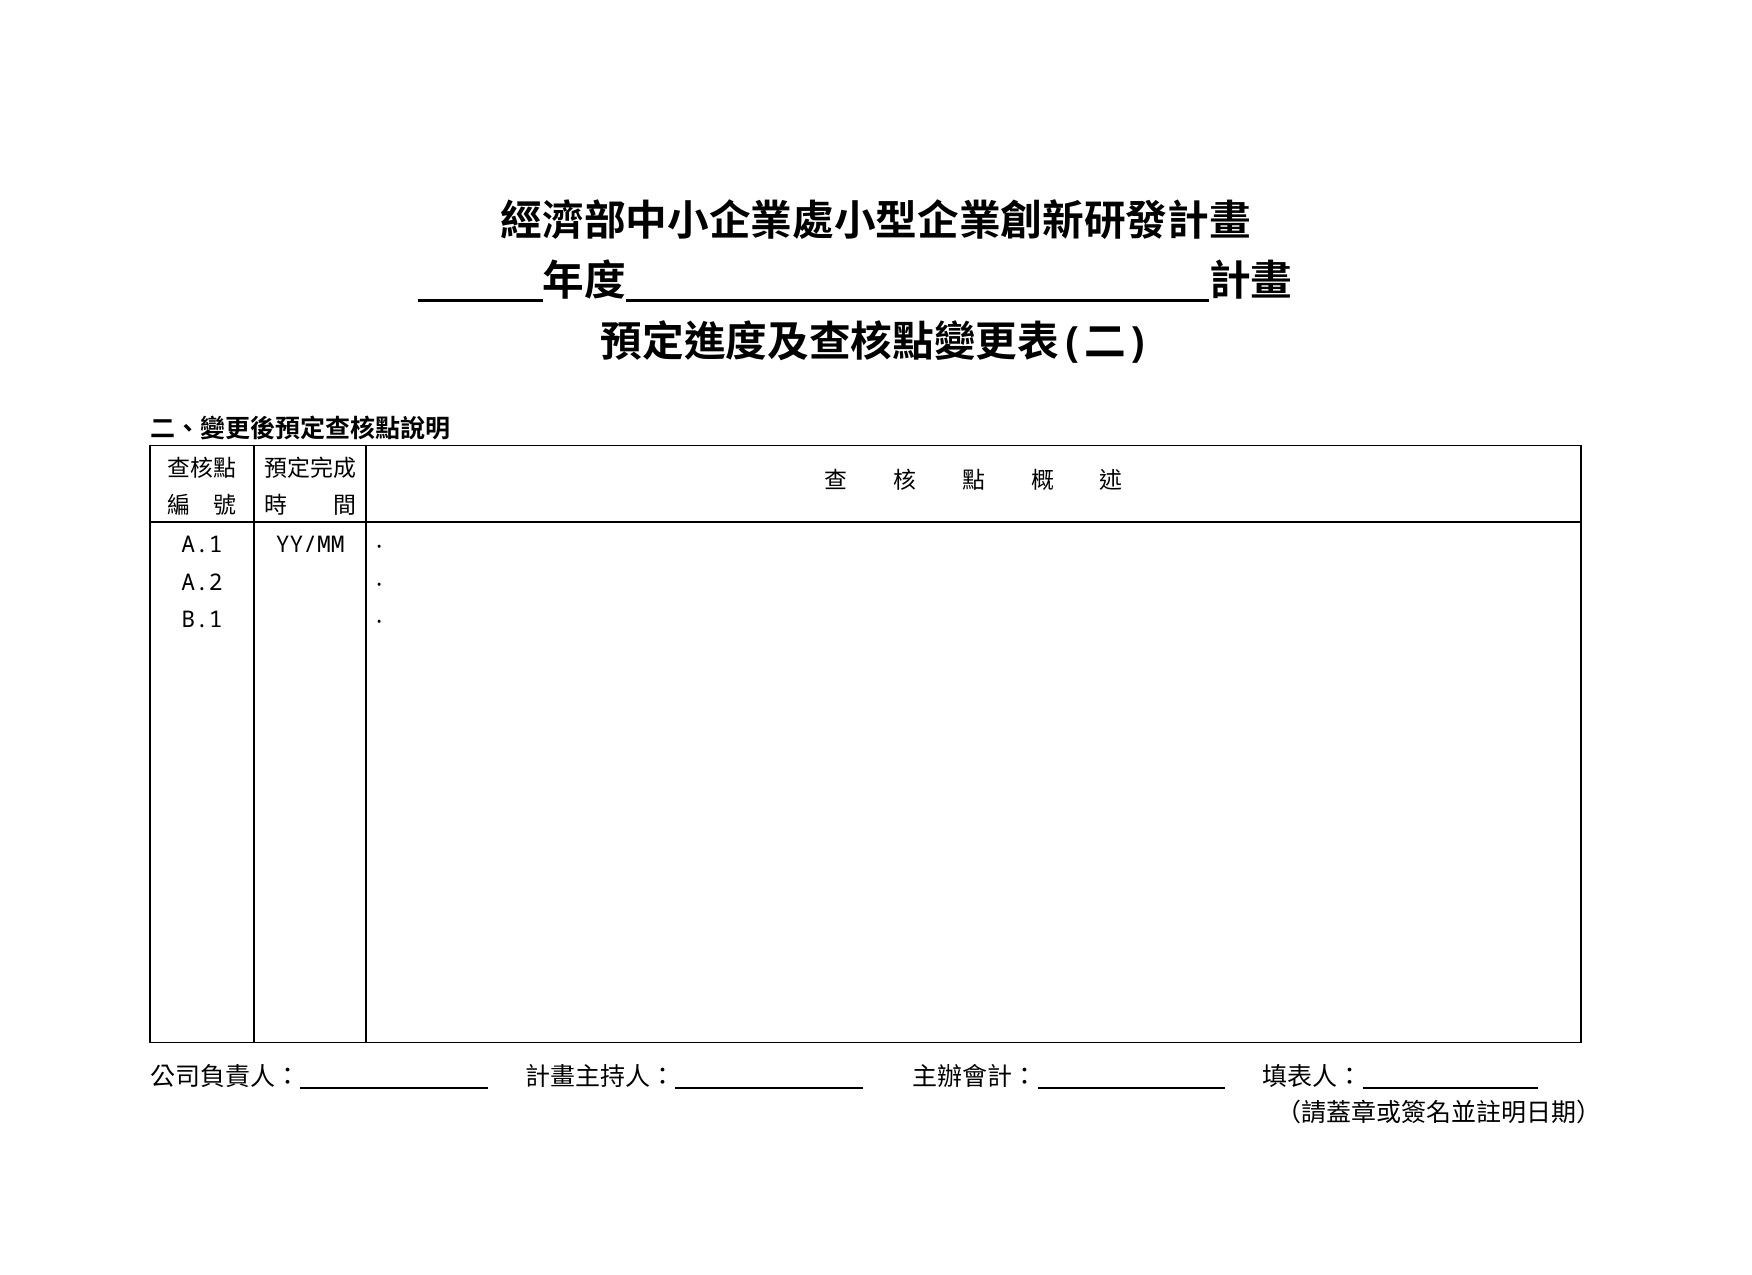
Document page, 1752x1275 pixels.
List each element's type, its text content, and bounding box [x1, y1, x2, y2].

table_cell A.2 [151, 560, 253, 598]
text 年度 計畫 [150, 247, 1601, 308]
table_cell [255, 635, 365, 673]
text 公司負責人： 計畫主持人： 主辦會計： 填表人： [150, 1056, 1601, 1092]
text 經濟部中小企業處小型企業創新研發計畫 [150, 187, 1601, 247]
text （請蓋章或簽名並註明日期） [150, 1092, 1601, 1128]
table_cell [151, 635, 253, 673]
table_header 預定完成 時 間 [255, 446, 365, 521]
table_cell YY/MM [255, 523, 365, 560]
table_cell ‧ [367, 598, 1580, 635]
table_cell [151, 673, 253, 710]
table_cell [255, 710, 365, 1042]
table_cell B.1 [151, 598, 253, 635]
table_cell [367, 635, 1580, 673]
table_cell [255, 598, 365, 635]
table_cell [151, 710, 253, 1042]
table_cell ‧ [367, 560, 1580, 598]
text 預定進度及查核點變更表(二) [150, 308, 1601, 368]
table_cell A.1 [151, 523, 253, 560]
text 二、變更後預定查核點說明 [150, 408, 1601, 444]
table_cell ‧ [367, 523, 1580, 560]
table_cell [367, 673, 1580, 710]
table_cell [255, 673, 365, 710]
table_cell [255, 560, 365, 598]
table_cell [367, 710, 1580, 1042]
table_header 查核點 編 號 [151, 446, 253, 521]
table_header 查 核 點 概 述 [367, 446, 1580, 521]
